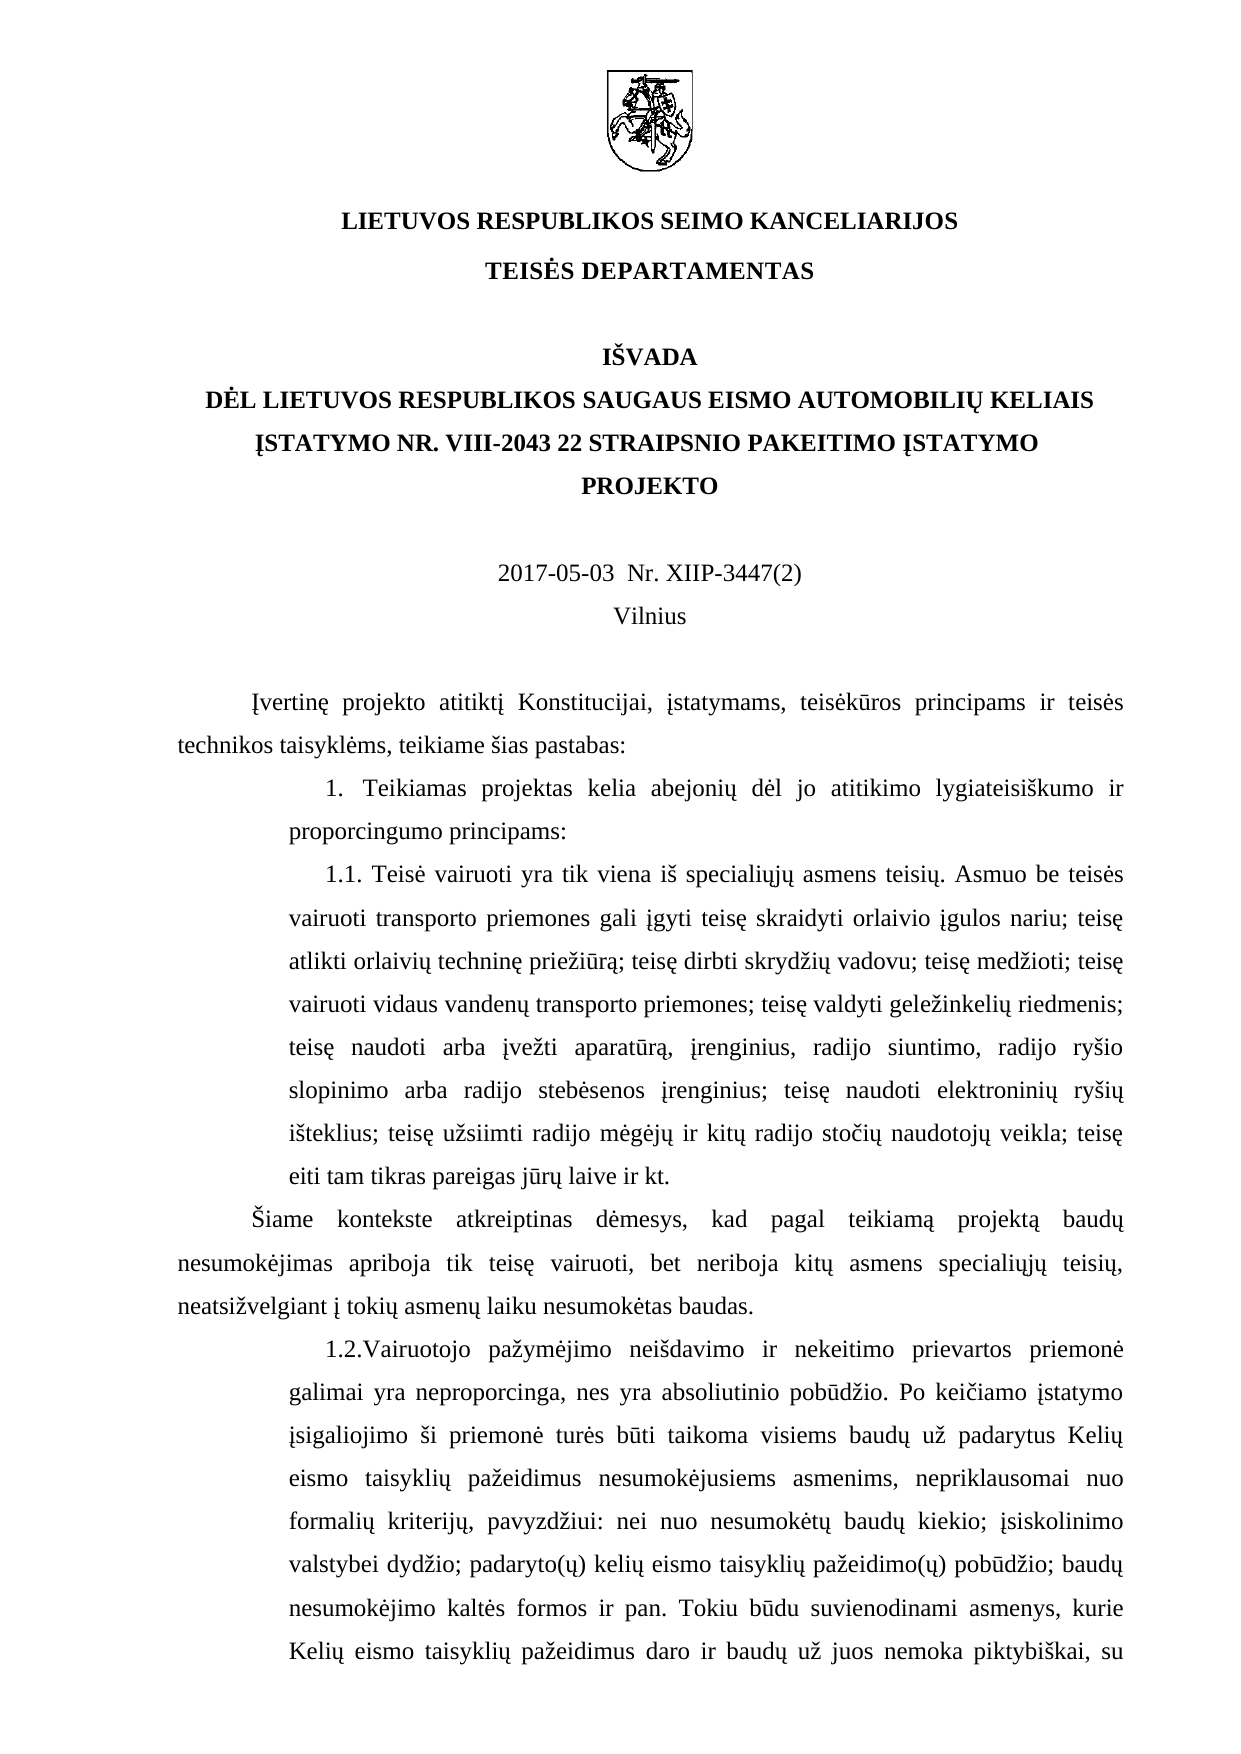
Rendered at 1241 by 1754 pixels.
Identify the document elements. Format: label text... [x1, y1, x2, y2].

text LIETUVOS RESPUBLIKOS SEIMO KANCELIARIJOS [177, 206, 1122, 235]
text TEISĖS DEPARTAMENTAS [177, 256, 1122, 284]
list Šiame kontekste atkreiptinas dėmesys, kad pagal teikiamą projektą baudų nesumokėjimas apriboja tik teisę vairuoti, bet neriboja kitų asmens specialiųjų teisių, neatsižvelgiant į tokių asmenų laiku nesumokėtas baudas. [177, 1204, 1124, 1319]
text IŠVADA [177, 342, 1122, 371]
text DĖL LIETUVOS RESPUBLIKOS SAUGAUS EISMO AUTOMOBILIŲ KELIAIS ĮSTATYMO NR. VIII-2043 22 STRAIPSNIO PAKEITIMO ĮSTATYMO [177, 385, 1122, 457]
text Įvertinę projekto atitiktį Konstitucijai, įstatymams, teisėkūros principams ir teisės technikos taisyklėms, teikiame šias pastabas: [177, 687, 1124, 759]
list Teisė vairuoti yra tik viena iš specialiųjų asmens teisių. Asmuo be teisės vairuoti transporto priemones gali įgyti teisę skraidyti orlaivio įgulos nariu; teisę atlikti orlaivių techninę priežiūrą; teisę dirbti skrydžių vadovu; teisę medžioti; teisę vairuoti vidaus vandenų transporto priemones; teisę valdyti geležinkelių riedmenis; teisę naudoti arba įvežti aparatūrą, įrenginius, radijo siuntimo, radijo ryšio slopinimo arba radijo stebėsenos įrenginius; teisę naudoti elektroninių ryšių išteklius; teisę užsiimti radijo mėgėjų ir kitų radijo stočių naudotojų veikla; teisę eiti tam tikras pareigas jūrų laive ir kt. [251, 859, 1124, 1190]
text 2017-05-03 Nr. XIIP-3447(2) [177, 558, 1122, 586]
text PROJEKTO [177, 471, 1122, 500]
list Vairuotojo pažymėjimo neišdavimo ir nekeitimo prievartos priemonė galimai yra neproporcinga, nes yra absoliutinio pobūdžio. Po keičiamo įstatymo įsigaliojimo ši priemonė turės būti taikoma visiems baudų už padarytus Kelių eismo taisyklių pažeidimus nesumokėjusiems asmenims, nepriklausomai nuo formalių kriterijų, pavyzdžiui: nei nuo nesumokėtų baudų kiekio; įsiskolinimo valstybei dydžio; padaryto(ų) kelių eismo taisyklių pažeidimo(ų) pobūdžio; baudų nesumokėjimo kaltės formos ir pan. Tokiu būdu suvienodinami asmenys, kurie Kelių eismo taisyklių pažeidimus daro ir baudų už juos nemoka piktybiškai, su [251, 1334, 1124, 1664]
text Vilnius [177, 601, 1122, 629]
list Teikiamas projektas kelia abejonių dėl jo atitikimo lygiateisiškumo ir proporcingumo principams: [251, 773, 1124, 845]
